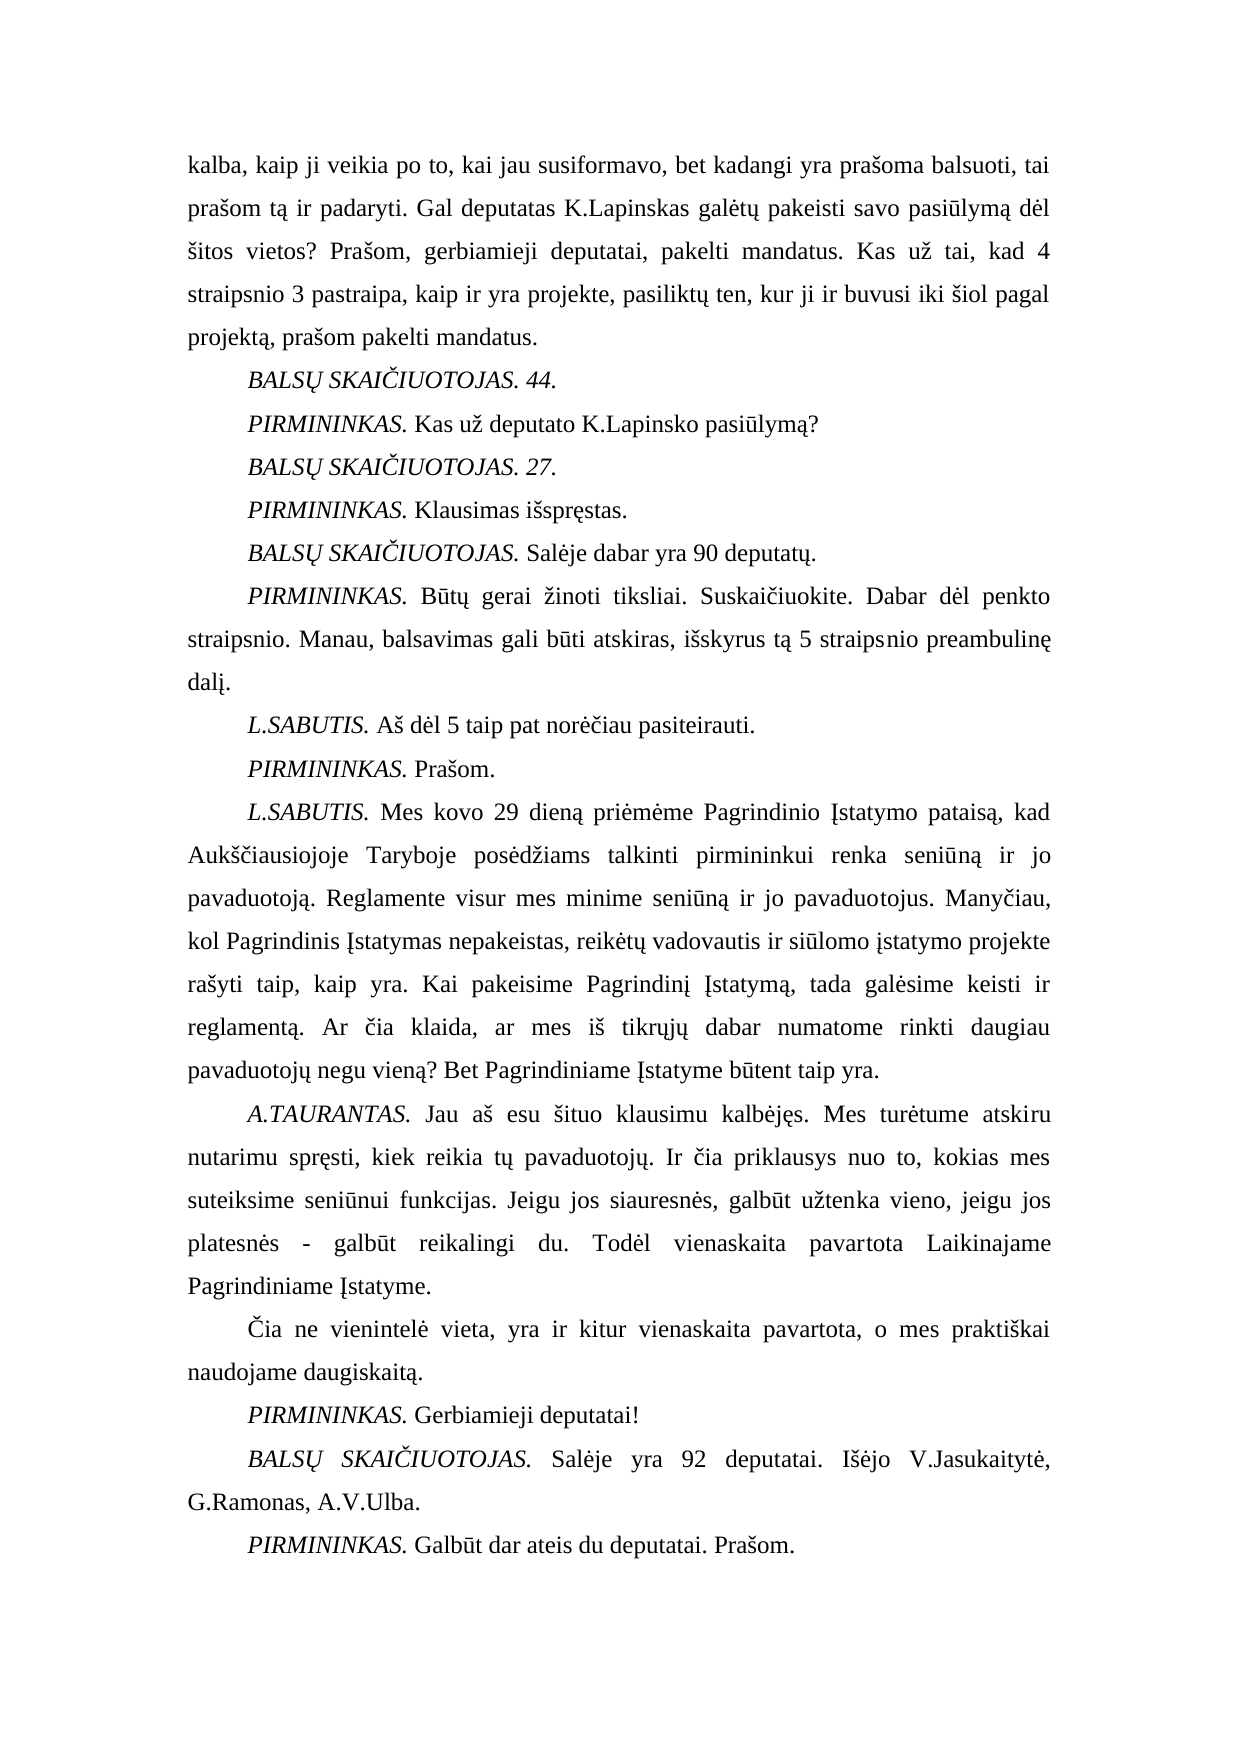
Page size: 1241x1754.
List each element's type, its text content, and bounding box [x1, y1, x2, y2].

text BALSŲ SKAIČIUOTOJAS. Salėje dabar yra 90 deputatų. [187, 538, 1051, 567]
text PIRMININKAS. Kas už deputato K.Lapinsko pasiūlymą? [187, 409, 1051, 437]
text Čia ne vienintelė vieta, yra ir kitur vienaskaita pavartota, o mes praktiškai naudojame daugiskaitą. [187, 1314, 1051, 1386]
text kalba, kaip ji veikia po to, kai jau susiformavo, bet kadangi yra prašoma balsuoti, tai prašom tą ir padaryti. Gal deputatas K.Lapinskas galėtų pakeisti savo pasiūlymą dėl šitos vietos? Pra­šom, gerbiamieji deputatai, pakelti mandatus. Kas už tai, kad 4 straipsnio 3 pastraipa, kaip ir yra projekte, pasiliktų ten, kur ji ir buvusi iki šiol pagal projektą, prašom pakelti mandatus. [187, 150, 1051, 351]
text L.SABUTIS. Aš dėl 5 taip pat norėčiau pasiteirauti. [187, 711, 1051, 739]
text PIRMININKAS. Galbūt dar ateis du deputatai. Prašom. [187, 1530, 1051, 1559]
text A.TAURANTAS. Jau aš esu šituo klausimu kalbėjęs. Mes turėtume atski­ru nutarimu spręsti, kiek reikia tų pavaduotojų. Ir čia priklausys nuo to, kokias mes suteiksime seniūnui funkcijas. Jeigu jos siauresnės, galbūt užten­ka vieno, jeigu jos platesnės - galbūt reikalingi du. Todėl vienaskaita pavar­tota Laikinajame Pagrindiniame Įstatyme. [187, 1099, 1051, 1300]
text BALSŲ SKAIČIUOTOJAS. 27. [187, 452, 1051, 481]
text BALSŲ SKAIČIUOTOJAS. 44. [187, 366, 1051, 394]
text PIRMININKAS. Būtų gerai žinoti tiksliai. Suskaičiuokite. Dabar dėl penkto straipsnio. Manau, balsavimas gali būti atskiras, išskyrus tą 5 straips­nio preambulinę dalį. [187, 581, 1051, 696]
text L.SABUTIS. Mes kovo 29 dieną priėmėme Pagrindinio Įstatymo pataisą, kad Aukščiausiojoje Taryboje posėdžiams talkinti pirmininkui renka seniū­ną ir jo pavaduotoją. Reglamente visur mes minime seniūną ir jo pavaduo­tojus. Manyčiau, kol Pagrindinis Įstatymas nepakeistas, reikėtų vadovautis ir siūlomo įstatymo projekte rašyti taip, kaip yra. Kai pakeisime Pagrindinį Įstatymą, tada galėsime keisti ir reglamentą. Ar čia klaida, ar mes iš tikrųjų dabar numatome rinkti daugiau pavaduotojų negu vieną? Bet Pagrindinia­me Įstatyme būtent taip yra. [187, 797, 1051, 1084]
text BALSŲ SKAIČIUOTOJAS. Salėje yra 92 deputatai. Išėjo V.Jasukaitytė, G.Ramonas, A.V.Ulba. [187, 1444, 1051, 1516]
text PIRMININKAS. Gerbiamieji deputatai! [187, 1401, 1051, 1429]
text PIRMININKAS. Prašom. [187, 754, 1051, 782]
text PIRMININKAS. Klausimas išspręstas. [187, 495, 1051, 524]
